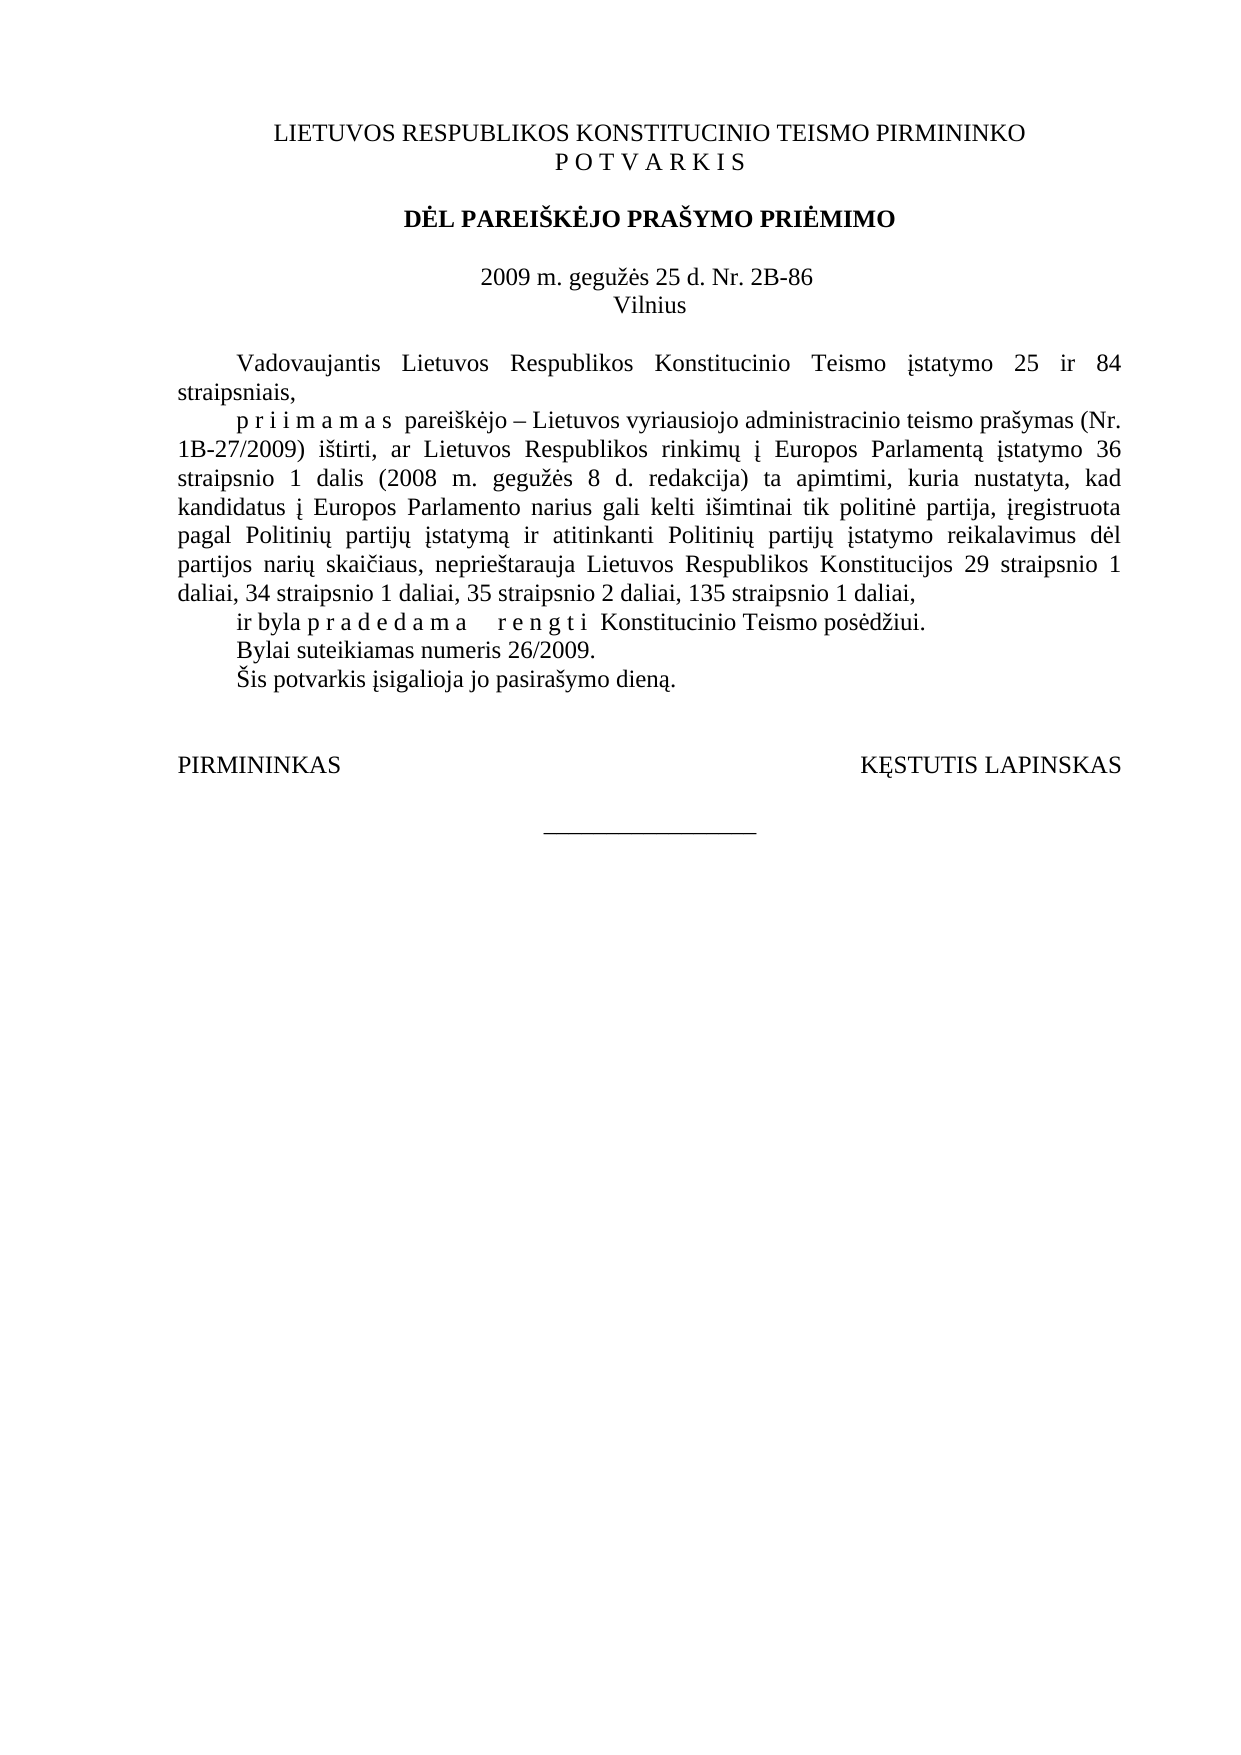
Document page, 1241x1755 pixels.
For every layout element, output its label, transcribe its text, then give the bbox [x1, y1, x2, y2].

text 2009 m. gegužės 25 d. Nr. 2B-86 [177, 262, 1122, 291]
text Vilnius [177, 291, 1122, 319]
text LIETUVOS RESPUBLIKOS KONSTITUCINIO TEISMO PIRMININKO [177, 118, 1122, 147]
text ir byla pradedama rengti Konstitucinio Teismo posėdžiui. [177, 607, 1122, 636]
text POTVARKIS [177, 147, 1122, 176]
text PIRMININKAS KĘSTUTIS LAPINSKAS [177, 751, 1122, 779]
text priimamas pareiškėjo – Lietuvos vyriausiojo administracinio teismo prašymas (Nr. 1B-27/2009) ištirti, ar Lietuvos Respublikos rinkimų į Europos Parlamentą įstatymo 36 straipsnio 1 dalis (2008 m. gegužės 8 d. redakcija) ta apimtimi, kuria nustatyta, kad kandidatus į Europos Parlamento narius gali kelti išimtinai tik politinė partija, įregistruota pagal Politinių partijų įstatymą ir atitinkanti Politinių partijų įstatymo reikalavimus dėl partijos narių skaičiaus, neprieštarauja Lietuvos Respublikos Konstitucijos 29 straipsnio 1 daliai, 34 straipsnio 1 daliai, 35 straipsnio 2 daliai, 135 straipsnio 1 daliai, [177, 406, 1122, 607]
text Šis potvarkis įsigalioja jo pasirašymo dieną. [177, 664, 1122, 693]
text _________________ [177, 808, 1122, 837]
text Vadovaujantis Lietuvos Respublikos Konstitucinio Teismo įstatymo 25 ir 84 straipsniais, [177, 348, 1122, 406]
text Bylai suteikiamas numeris 26/2009. [177, 636, 1122, 664]
text DĖL PAREIŠKĖJO PRAŠYMO PRIĖMIMO [177, 204, 1122, 233]
